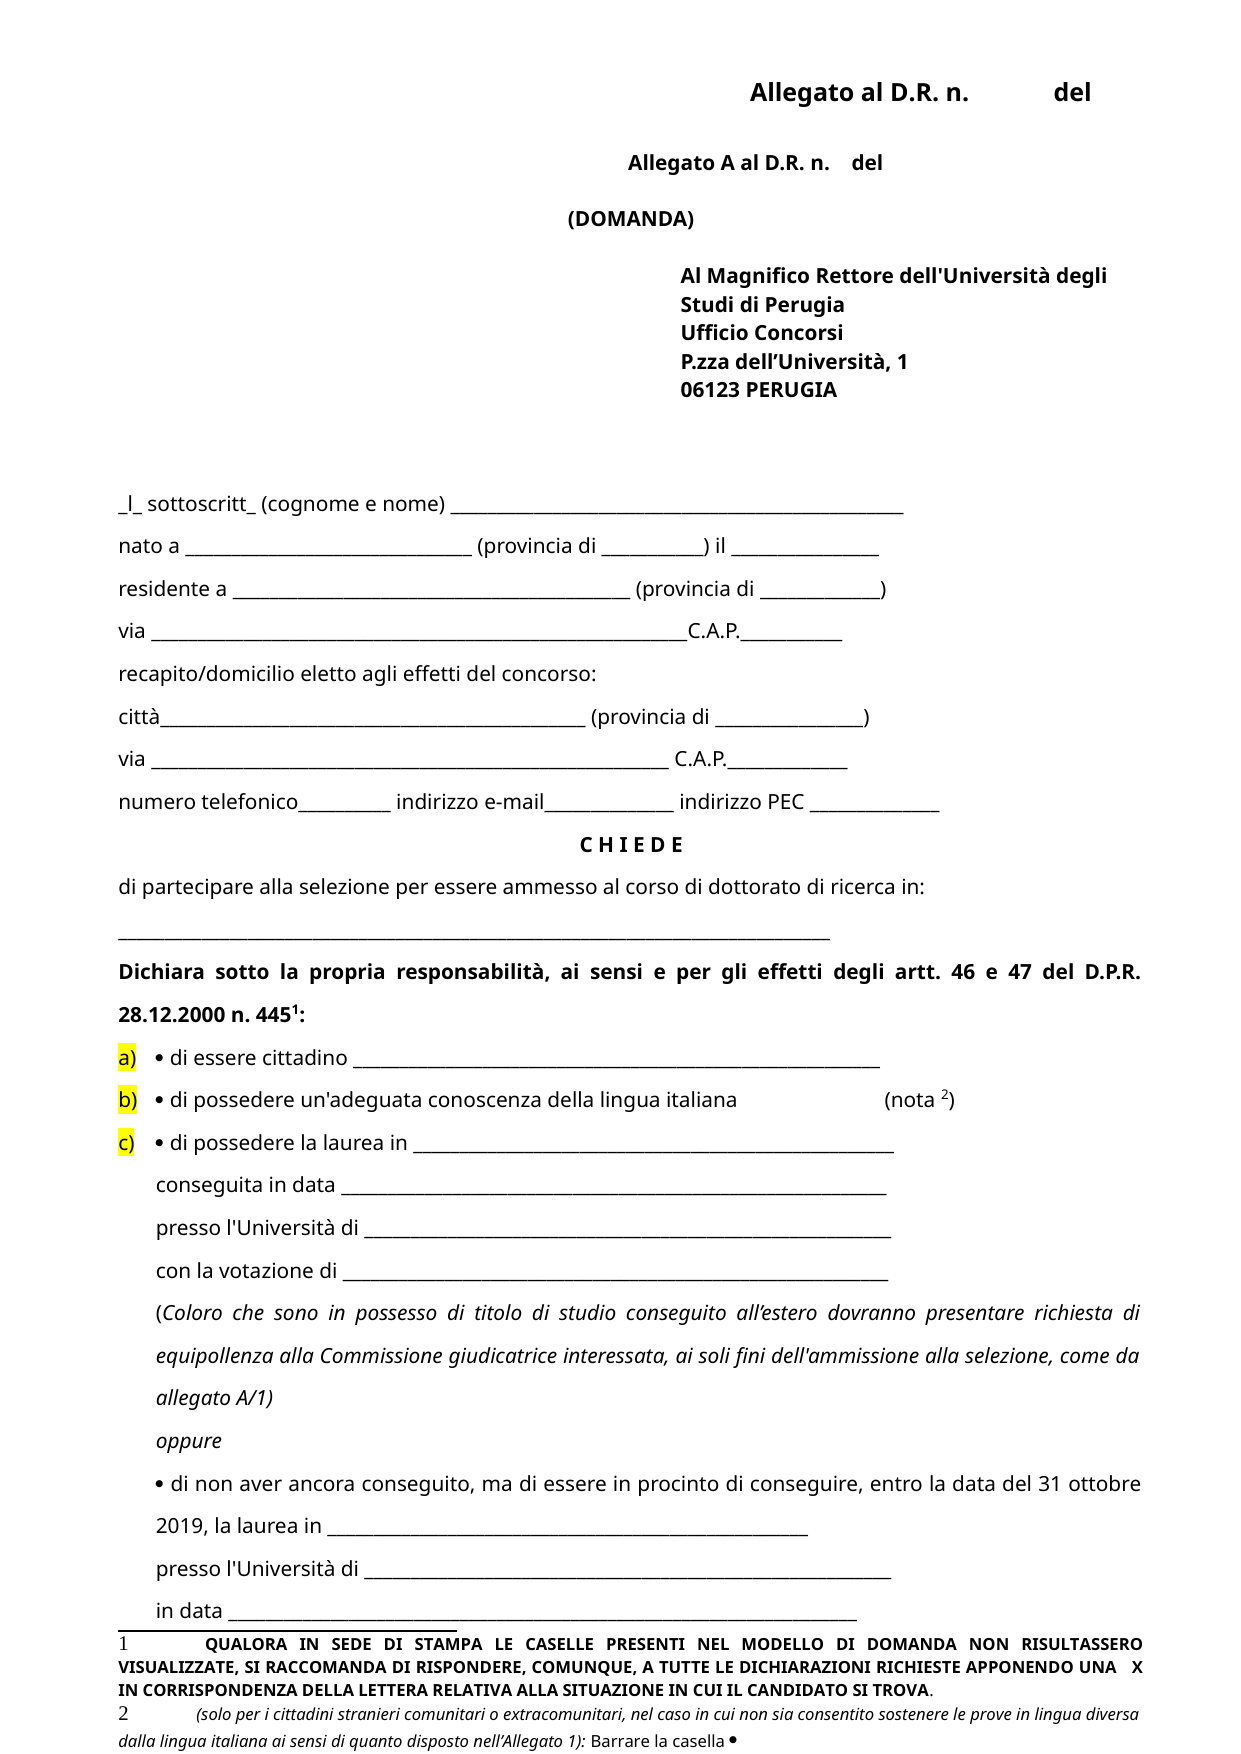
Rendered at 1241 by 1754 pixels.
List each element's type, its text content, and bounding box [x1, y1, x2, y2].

text nato a _______________________________ (provincia di ___________) il ________________ [118, 531, 1144, 560]
text Allegato A al D.R. n. del [118, 148, 1144, 176]
list  di essere cittadino _________________________________________________________ [136, 1043, 1144, 1071]
text presso l'Università di _________________________________________________________ [156, 1213, 1144, 1242]
text QUALORA IN SEDE DI STAMPA LE CASELLE PRESENTI NEL MODELLO DI DOMANDA NON RISULTASSERO VISUALIZZATE, SI RACCOMANDA DI RISPONDERE, COMUNQUE, A TUTTE LE DICHIARAZIONI RICHIESTE APPONENDO UNA X IN CORRISPONDENZA DELLA LETTERA RELATIVA ALLA SITUAZIONE IN CUI IL CANDIDATO SI TROVA. [118, 1631, 1144, 1701]
text Dichiara sotto la propria responsabilità, ai sensi e per gli effetti degli artt. 46 e 47 del D.P.R. 28.12.2000 n. 445: [118, 957, 1144, 1028]
text (Coloro che sono in possesso di titolo di studio conseguito all’estero dovranno presentare richiesta di equipollenza alla Commissione giudicatrice interessata, ai soli fini dell'ammissione alla selezione, come da allegato A/1) [156, 1298, 1144, 1412]
text recapito/domicilio eletto agli effetti del concorso: [118, 659, 1144, 688]
text città______________________________________________ (provincia di ________________) [118, 702, 1144, 730]
text Al Magnifico Rettore dell'Università degli Studi di Perugia [680, 261, 1144, 318]
text presso l'Università di _________________________________________________________ [156, 1554, 1144, 1582]
list  di possedere la laurea in ____________________________________________________ [134, 1128, 1144, 1156]
text con la votazione di ___________________________________________________________ [156, 1256, 1144, 1284]
text conseguita in data ___________________________________________________________ [156, 1171, 1144, 1199]
text P.zza dell’Università, 1 [680, 347, 1144, 375]
text via ________________________________________________________ C.A.P._____________ [118, 744, 1144, 773]
text in data ____________________________________________________________________ [156, 1597, 1144, 1625]
text C H I E D E [118, 830, 1144, 858]
text di partecipare alla selezione per essere ammesso al corso di dottorato di ricerca in: [118, 872, 1144, 901]
text (DOMANDA) [118, 204, 1144, 233]
text _____________________________________________________________________________ [118, 915, 1144, 943]
text _l_ sottoscritt_ (cognome e nome) _________________________________________________ [118, 489, 1144, 517]
text residente a ___________________________________________ (provincia di _____________) [118, 574, 1144, 602]
text numero telefonico__________ indirizzo e-mail______________ indirizzo PEC ______________ [118, 787, 1144, 816]
text 06123 PERUGIA [680, 375, 1144, 404]
text  di non aver ancora conseguito, ma di essere in procinto di conseguire, entro la data del 31 ottobre 2019, la laurea in ____________________________________________________ [156, 1469, 1144, 1540]
text via __________________________________________________________C.A.P.___________ [118, 617, 1144, 645]
list  di possedere un'adeguata conoscenza della lingua italiana (nota ) [137, 1085, 1144, 1114]
text Ufficio Concorsi [680, 318, 1144, 347]
text oppure [156, 1426, 1144, 1454]
list (solo per i cittadini stranieri comunitari o extracomunitari, nel caso in cui non sia consentito sostenere le prove in lingua diversa dalla lingua italiana ai sensi di quanto disposto nell’Allegato 1): Barrare la casella  [118, 1701, 1144, 1754]
